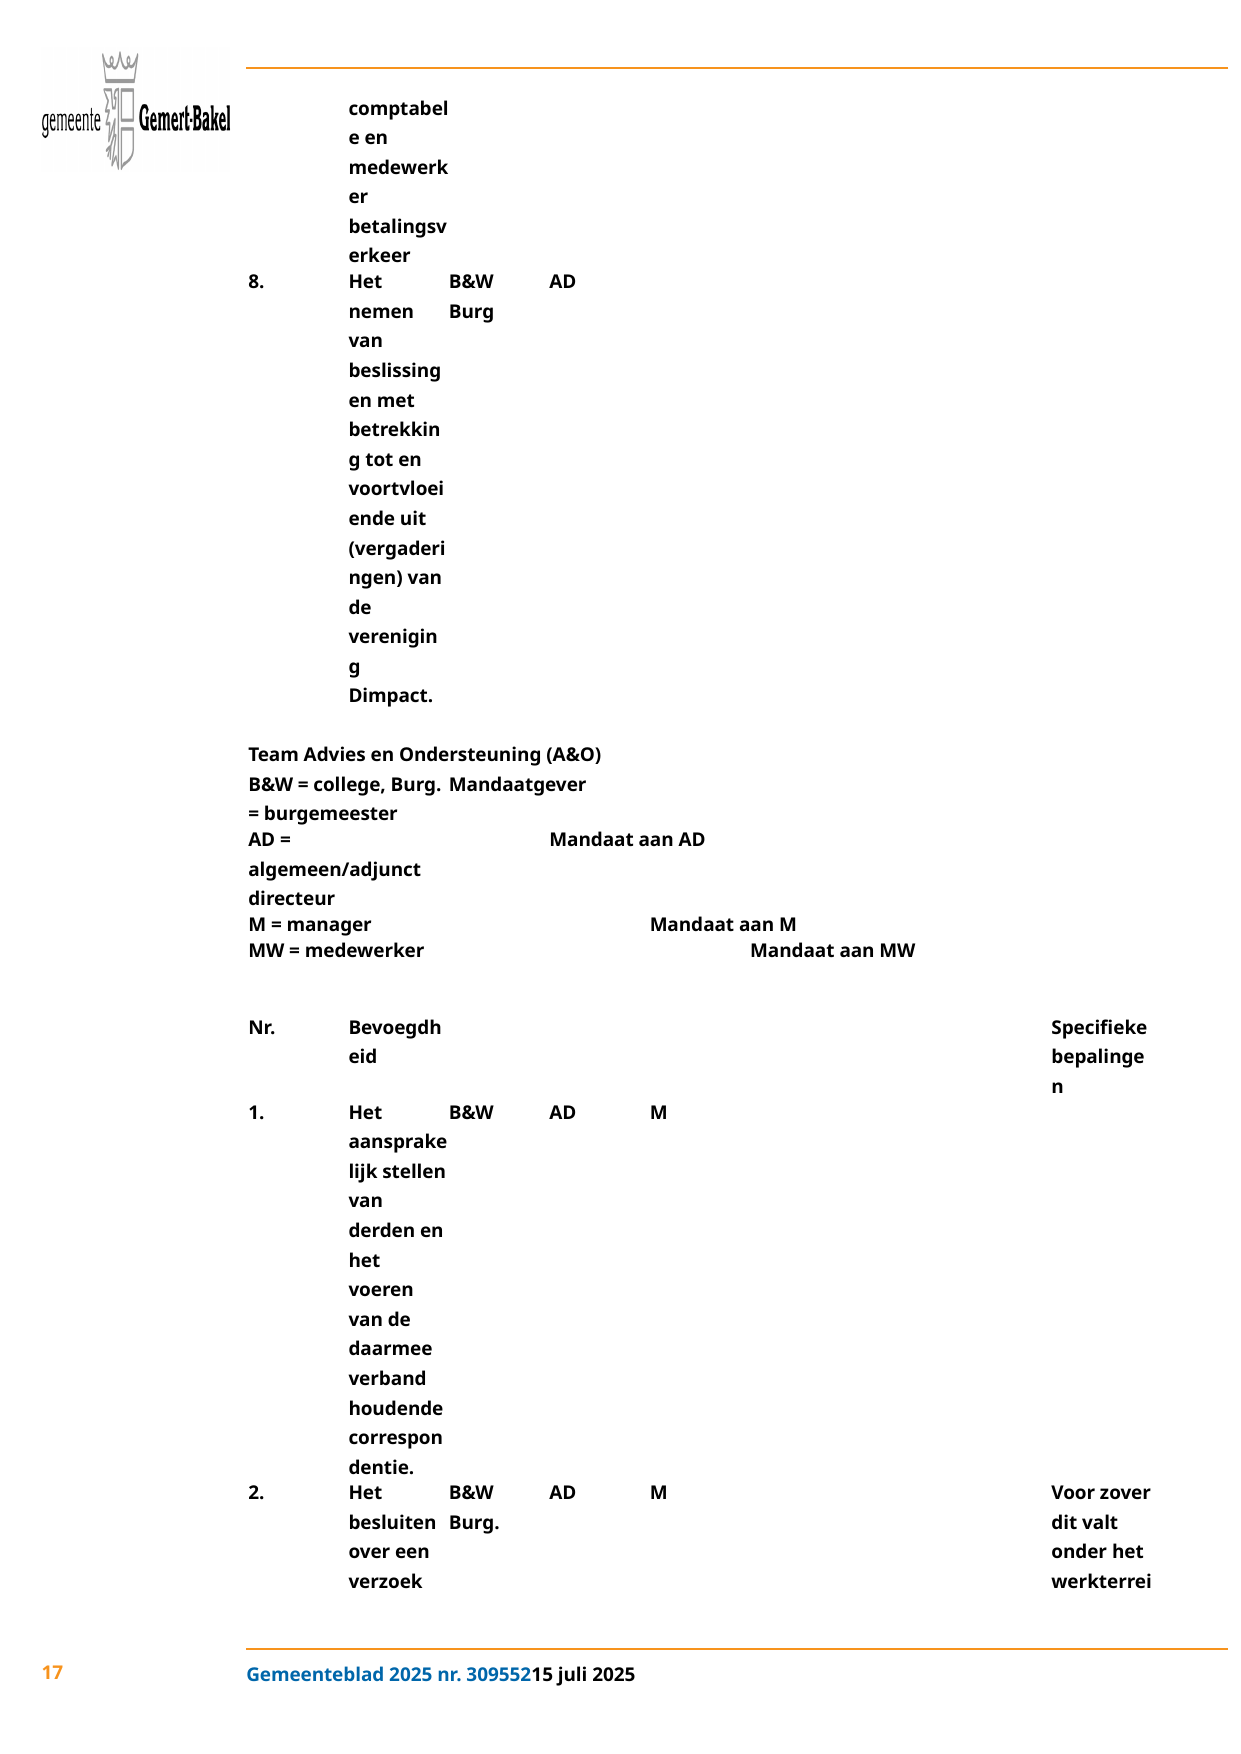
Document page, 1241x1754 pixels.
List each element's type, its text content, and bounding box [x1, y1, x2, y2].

table_cell [248, 988, 449, 1014]
table_cell [850, 1480, 951, 1594]
table_cell 1. [248, 1099, 348, 1479]
table_cell B&W Burg. [449, 1480, 549, 1594]
table_cell [1051, 1099, 1152, 1479]
table_cell Het nemen van beslissingen met betrekking tot en voortvloeiende uit (vergaderingen) van de vereniging Dimpact. [348, 269, 449, 708]
table_header Mandaatgever [449, 771, 1152, 826]
table_cell [750, 1099, 850, 1479]
table_cell Het aansprakelijk stellen van derden en het voeren van de daarmee verband houdende correspondentie. [348, 1099, 449, 1479]
table_cell [650, 269, 750, 708]
table_cell [549, 911, 649, 1099]
table_cell [248, 95, 348, 268]
table_cell [1051, 269, 1152, 708]
table_cell [750, 269, 850, 708]
table_cell Mandaat aan AD [549, 826, 1152, 911]
table_cell Het besluiten over een verzoek [348, 1480, 449, 1594]
table_cell M [650, 1099, 750, 1479]
table_cell [850, 963, 1152, 988]
table_cell [951, 1099, 1051, 1479]
table_cell [248, 963, 449, 988]
table_cell [850, 1099, 951, 1479]
table_cell [951, 95, 1051, 268]
table_cell [750, 1480, 850, 1594]
table_cell AD [549, 269, 649, 708]
table_cell 8. [248, 269, 348, 708]
table_cell Nr. [248, 1014, 348, 1099]
table_cell [951, 269, 1051, 708]
table_cell B&W Burg [449, 269, 549, 708]
table_cell M = manager [248, 911, 449, 937]
table_cell [750, 963, 850, 1099]
table_header B&W = college, Burg. = burgemeester [248, 771, 449, 826]
table_cell Voor zover dit valt onder het werkterrei [1051, 1480, 1152, 1594]
table_cell [951, 1014, 1051, 1099]
table_cell Bevoegdheid [348, 1014, 449, 1099]
table_cell [951, 1480, 1051, 1594]
table_cell B&W [449, 1099, 549, 1479]
table_cell AD = algemeen/adjunct directeur [248, 826, 449, 911]
table_cell [850, 95, 951, 268]
table_cell comptabele en medewerker betalingsverkeer [348, 95, 449, 268]
table_cell [449, 95, 549, 268]
table_cell [549, 95, 649, 268]
table_cell Mandaat aan M [650, 911, 1152, 937]
table_cell [850, 988, 951, 1099]
table_cell [850, 269, 951, 708]
table_cell AD [549, 1099, 649, 1479]
table_cell Specifieke bepalingen [1051, 1014, 1152, 1099]
table_cell [1051, 95, 1152, 268]
text Team Advies en Ondersteuning (A&O) [248, 741, 1152, 767]
table_cell [449, 826, 549, 1099]
table_cell [750, 95, 850, 268]
table_cell Mandaat aan MW [750, 937, 1152, 962]
table_cell 2. [248, 1480, 348, 1594]
picture [41, 47, 231, 172]
table_cell MW = medewerker [248, 937, 449, 962]
table_cell [650, 937, 750, 1099]
table_cell M [650, 1480, 750, 1594]
table_cell [951, 988, 1152, 1014]
table_cell [650, 95, 750, 268]
table_cell AD [549, 1480, 649, 1594]
